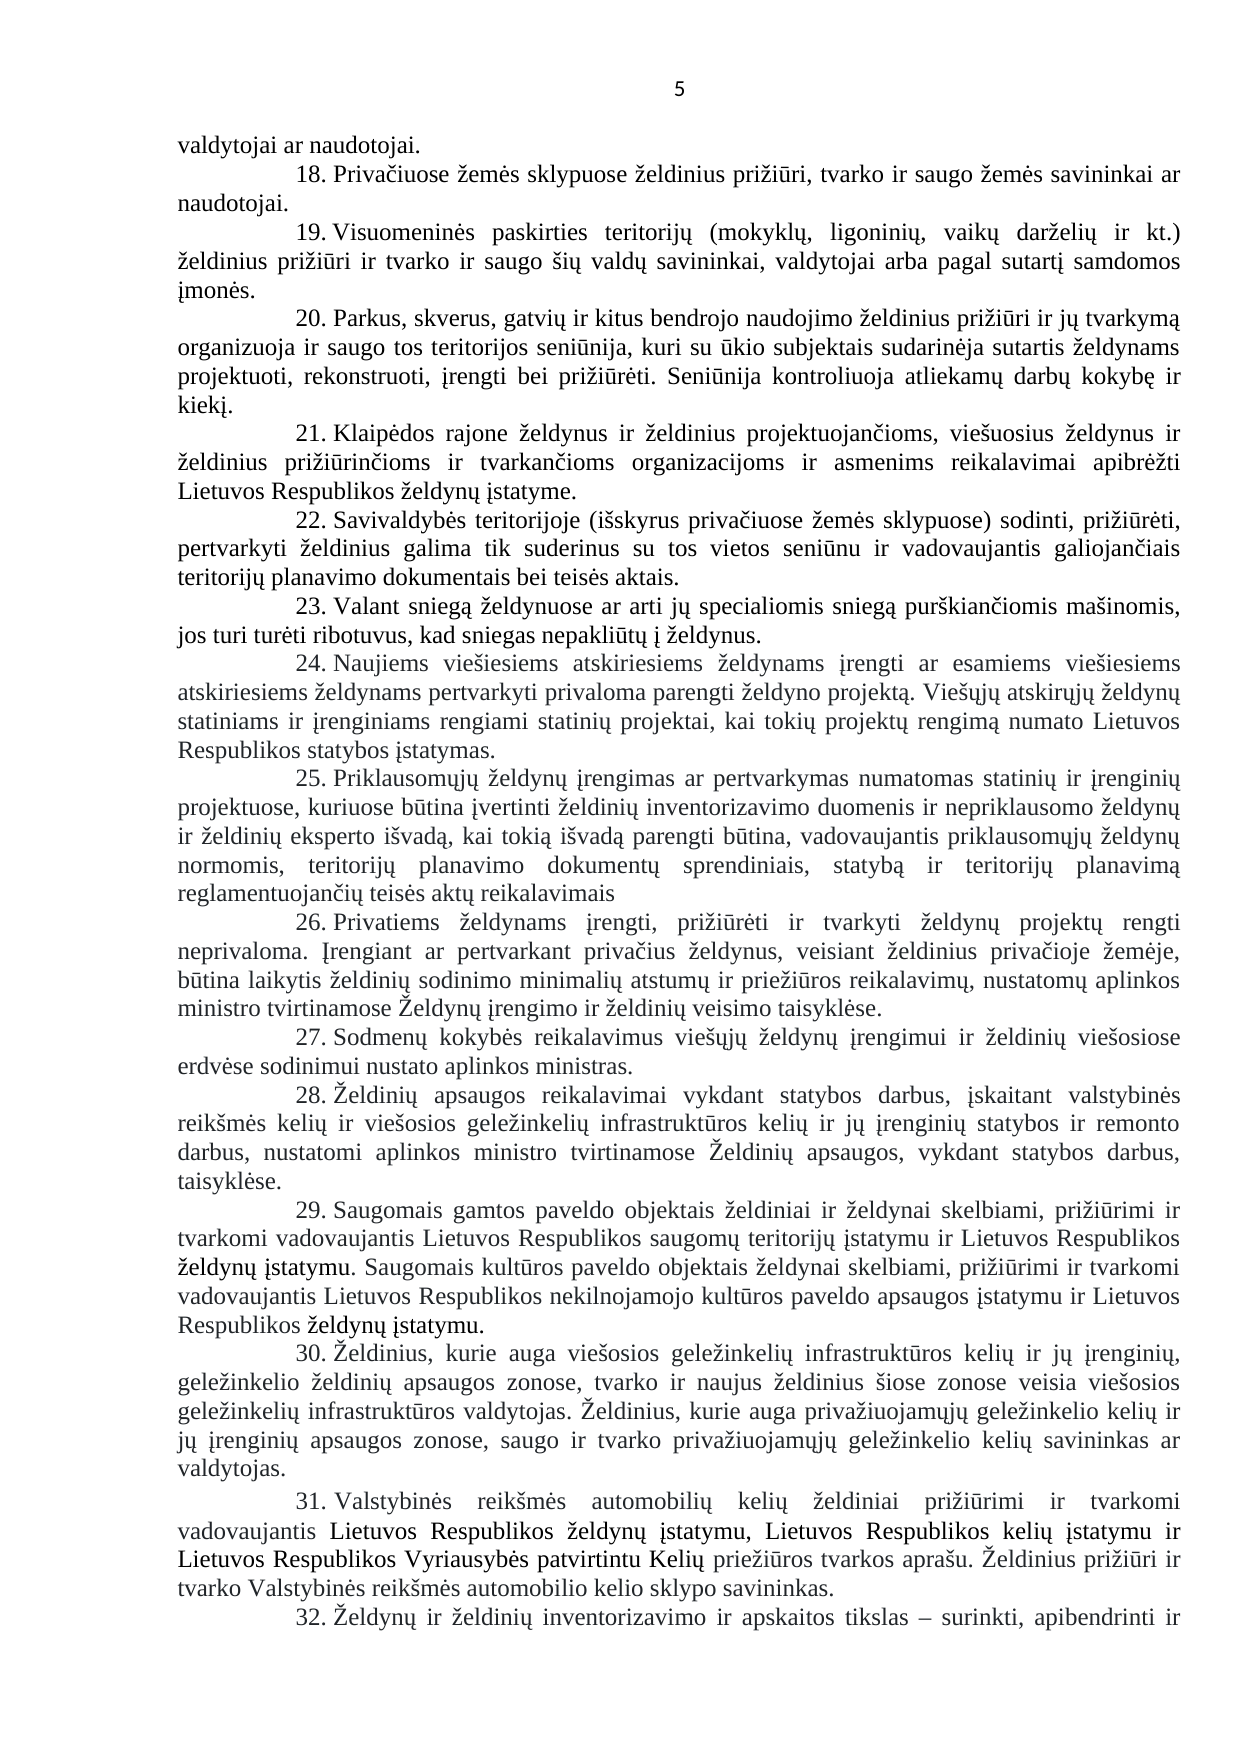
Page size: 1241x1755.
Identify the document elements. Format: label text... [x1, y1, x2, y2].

text 25. Priklausomųjų želdynų įrengimas ar pertvarkymas numatomas statinių ir įrenginių projektuose, kuriuose būtina įvertinti želdinių inventorizavimo duomenis ir nepriklausomo želdynų ir želdinių eksperto išvadą, kai tokią išvadą parengti būtina, vadovaujantis priklausomųjų želdynų normomis, teritorijų planavimo dokumentų sprendiniais, statybą ir teritorijų planavimą reglamentuojančių teisės aktų reikalavimais [177, 763, 1181, 907]
text 31. Valstybinės reikšmės automobilių kelių želdiniai prižiūrimi ir tvarkomi vadovaujantis Lietuvos Respublikos želdynų įstatymu, Lietuvos Respublikos kelių įstatymu ir Lietuvos Respublikos Vyriausybės patvirtintu Kelių priežiūros tvarkos aprašu. Želdinius prižiūri ir tvarko Valstybinės reikšmės automobilio kelio sklypo savininkas. [177, 1482, 1181, 1602]
text 28. Želdinių apsaugos reikalavimai vykdant statybos darbus, įskaitant valstybinės reikšmės kelių ir viešosios geležinkelių infrastruktūros kelių ir jų įrenginių statybos ir remonto darbus, nustatomi aplinkos ministro tvirtinamose Želdinių apsaugos, vykdant statybos darbus, taisyklėse. [177, 1080, 1181, 1195]
text 26. Privatiems želdynams įrengti, prižiūrėti ir tvarkyti želdynų projektų rengti neprivaloma. Įrengiant ar pertvarkant privačius želdynus, veisiant želdinius privačioje žemėje, būtina laikytis želdinių sodinimo minimalių atstumų ir priežiūros reikalavimų, nustatomų aplinkos ministro tvirtinamose Želdynų įrengimo ir želdinių veisimo taisyklėse. [177, 907, 1181, 1022]
text 29. Saugomais gamtos paveldo objektais želdiniai ir želdynai skelbiami, prižiūrimi ir tvarkomi vadovaujantis Lietuvos Respublikos saugomų teritorijų įstatymu ir Lietuvos Respublikos želdynų įstatymu. Saugomais kultūros paveldo objektais želdynai skelbiami, prižiūrimi ir tvarkomi vadovaujantis Lietuvos Respublikos nekilnojamojo kultūros paveldo apsaugos įstatymu ir Lietuvos Respublikos želdynų įstatymu. [177, 1195, 1181, 1338]
text 27. Sodmenų kokybės reikalavimus viešųjų želdynų įrengimui ir želdinių viešosiose erdvėse sodinimui nustato aplinkos ministras. [177, 1022, 1181, 1080]
text 24. Naujiems viešiesiems atskiriesiems želdynams įrengti ar esamiems viešiesiems atskiriesiems želdynams pertvarkyti privaloma parengti želdyno projektą. Viešųjų atskirųjų želdynų statiniams ir įrenginiams rengiami statinių projektai, kai tokių projektų rengimą numato Lietuvos Respublikos statybos įstatymas. [177, 648, 1181, 763]
text 20. Parkus, skverus, gatvių ir kitus bendrojo naudojimo želdinius prižiūri ir jų tvarkymą organizuoja ir saugo tos teritorijos seniūnija, kuri su ūkio subjektais sudarinėja sutartis želdynams projektuoti, rekonstruoti, įrengti bei prižiūrėti. Seniūnija kontroliuoja atliekamų darbų kokybę ir kiekį. [177, 303, 1181, 418]
text 23. Valant sniegą želdynuose ar arti jų specialiomis sniegą purškiančiomis mašinomis, jos turi turėti ribotuvus, kad sniegas nepakliūtų į želdynus. [177, 591, 1181, 648]
text 22. Savivaldybės teritorijoje (išskyrus privačiuose žemės sklypuose) sodinti, prižiūrėti, pertvarkyti želdinius galima tik suderinus su tos vietos seniūnu ir vadovaujantis galiojančiais teritorijų planavimo dokumentais bei teisės aktais. [177, 505, 1181, 591]
text valdytojai ar naudotojai. [177, 131, 1181, 159]
text 21. Klaipėdos rajone želdynus ir želdinius projektuojančioms, viešuosius želdynus ir želdinius prižiūrinčioms ir tvarkančioms organizacijoms ir asmenims reikalavimai apibrėžti Lietuvos Respublikos želdynų įstatyme. [177, 418, 1181, 505]
text 19. Visuomeninės paskirties teritorijų (mokyklų, ligoninių, vaikų darželių ir kt.) želdinius prižiūri ir tvarko ir saugo šių valdų savininkai, valdytojai arba pagal sutartį samdomos įmonės. [177, 217, 1181, 303]
text 30. Želdinius, kurie auga viešosios geležinkelių infrastruktūros kelių ir jų įrenginių, geležinkelio želdinių apsaugos zonose, tvarko ir naujus želdinius šiose zonose veisia viešosios geležinkelių infrastruktūros valdytojas. Želdinius, kurie auga privažiuojamųjų geležinkelio kelių ir jų įrenginių apsaugos zonose, saugo ir tvarko privažiuojamųjų geležinkelio kelių savininkas ar valdytojas. [177, 1338, 1181, 1482]
text 18. Privačiuose žemės sklypuose želdinius prižiūri, tvarko ir saugo žemės savininkai ar naudotojai. [177, 159, 1181, 217]
text 32. Želdynų ir želdinių inventorizavimo ir apskaitos tikslas – surinkti, apibendrinti ir [177, 1602, 1181, 1631]
